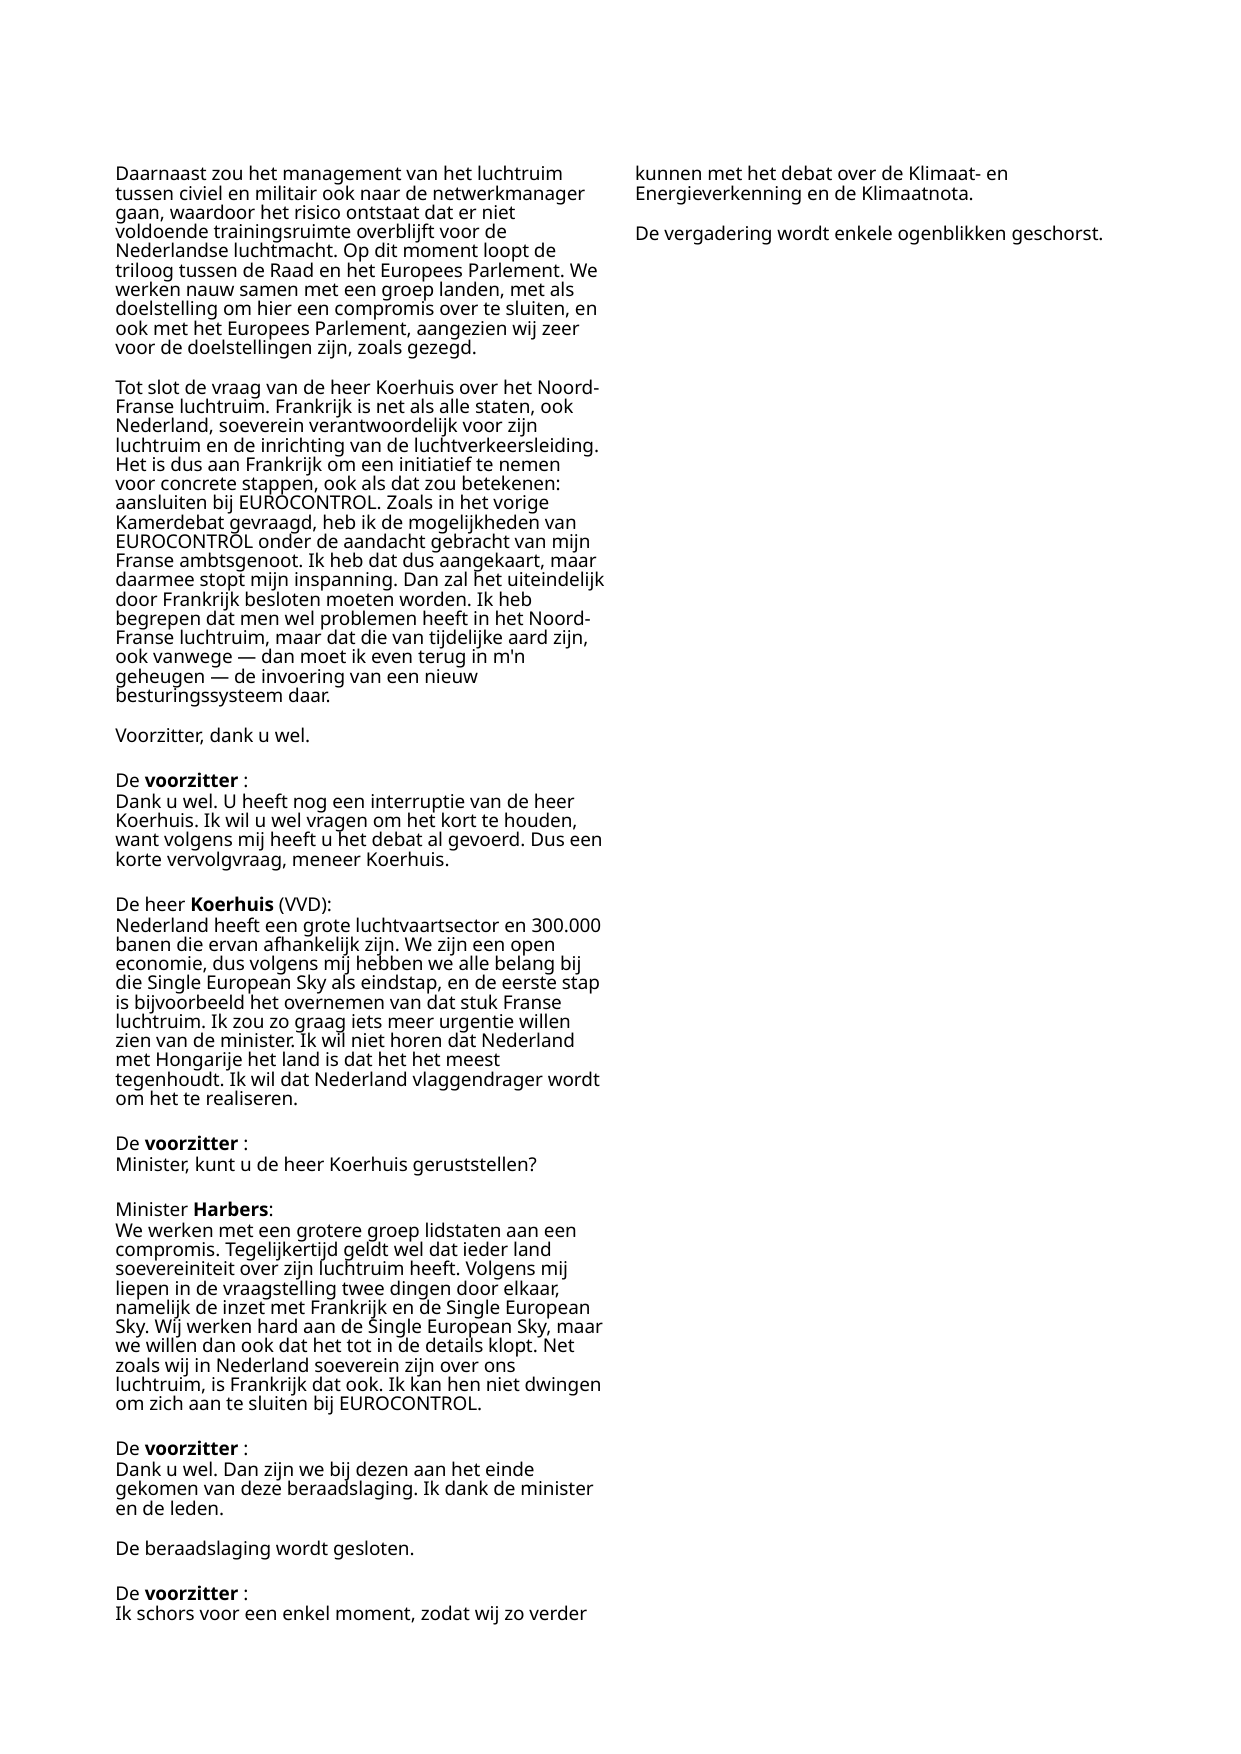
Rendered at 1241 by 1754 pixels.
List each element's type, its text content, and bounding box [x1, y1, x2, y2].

text De voorzitter : [115, 1580, 605, 1605]
text De voorzitter : [115, 1130, 605, 1156]
text Dank u wel. Dan zijn we bij dezen aan het einde gekomen van deze beraadslaging. Ik dank de minister en de leden. [115, 1461, 605, 1519]
text Minister, kunt u de heer Koerhuis geruststellen? [115, 1156, 605, 1175]
text De voorzitter : [115, 767, 605, 793]
text De beraadslaging wordt gesloten. [115, 1539, 605, 1559]
text De vergadering wordt enkele ogenblikken geschorst. [635, 225, 1125, 244]
text Nederland heeft een grote luchtvaartsector en 300.000 banen die ervan afhankelijk zijn. We zijn een open economie, dus volgens mij hebben we alle belang bij die Single European Sky als eindstap, en de eerste stap is bijvoorbeeld het overnemen van dat stuk Franse luchtruim. Ik zou zo graag iets meer urgentie willen zien van de minister. Ik wil niet horen dat Nederland met Hongarije het land is dat het het meest tegenhoudt. Ik wil dat Nederland vlaggendrager wordt om het te realiseren. [115, 917, 605, 1109]
text Minister Harbers: [115, 1196, 605, 1222]
text Ik schors voor een enkel moment, zodat wij zo verder [115, 1605, 605, 1625]
text Dank u wel. U heeft nog een interruptie van de heer Koerhuis. Ik wil u wel vragen om het kort te houden, want volgens mij heeft u het debat al gevoerd. Dus een korte vervolgvraag, meneer Koerhuis. [115, 793, 605, 870]
text De voorzitter : [115, 1435, 605, 1461]
text kunnen met het debat over de Klimaat- en Energieverkenning en de Klimaatnota. [635, 165, 1125, 204]
text Voorzitter, dank u wel. [115, 727, 605, 746]
text De heer Koerhuis (VVD): [115, 891, 605, 917]
text We werken met een grotere groep lidstaten aan een compromis. Tegelijkertijd geldt wel dat ieder land soevereiniteit over zijn luchtruim heeft. Volgens mij liepen in de vraagstelling twee dingen door elkaar, namelijk de inzet met Frankrijk en de Single European Sky. Wij werken hard aan de Single European Sky, maar we willen dan ook dat het tot in de details klopt. Net zoals wij in Nederland soeverein zijn over ons luchtruim, is Frankrijk dat ook. Ik kan hen niet dwingen om zich aan te sluiten bij EUROCONTROL. [115, 1222, 605, 1414]
text Tot slot de vraag van de heer Koerhuis over het Noord-Franse luchtruim. Frankrijk is net als alle staten, ook Nederland, soeverein verantwoordelijk voor zijn luchtruim en de inrichting van de luchtverkeersleiding. Het is dus aan Frankrijk om een initiatief te nemen voor concrete stappen, ook als dat zou betekenen: aansluiten bij EUROCONTROL. Zoals in het vorige Kamerdebat gevraagd, heb ik de mogelijkheden van EUROCONTROL onder de aandacht gebracht van mijn Franse ambtsgenoot. Ik heb dat dus aangekaart, maar daarmee stopt mijn inspanning. Dan zal het uiteindelijk door Frankrijk besloten moeten worden. Ik heb begrepen dat men wel problemen heeft in het Noord-Franse luchtruim, maar dat die van tijdelijke aard zijn, ook vanwege — dan moet ik even terug in m'n geheugen — de invoering van een nieuw besturingssysteem daar. [115, 379, 605, 706]
text Daarnaast zou het management van het luchtruim tussen civiel en militair ook naar de netwerkmanager gaan, waardoor het risico ontstaat dat er niet voldoende trainingsruimte overblijft voor de Nederlandse luchtmacht. Op dit moment loopt de triloog tussen de Raad en het Europees Parlement. We werken nauw samen met een groep landen, met als doelstelling om hier een compromis over te sluiten, en ook met het Europees Parlement, aangezien wij zeer voor de doelstellingen zijn, zoals gezegd. [115, 165, 605, 358]
